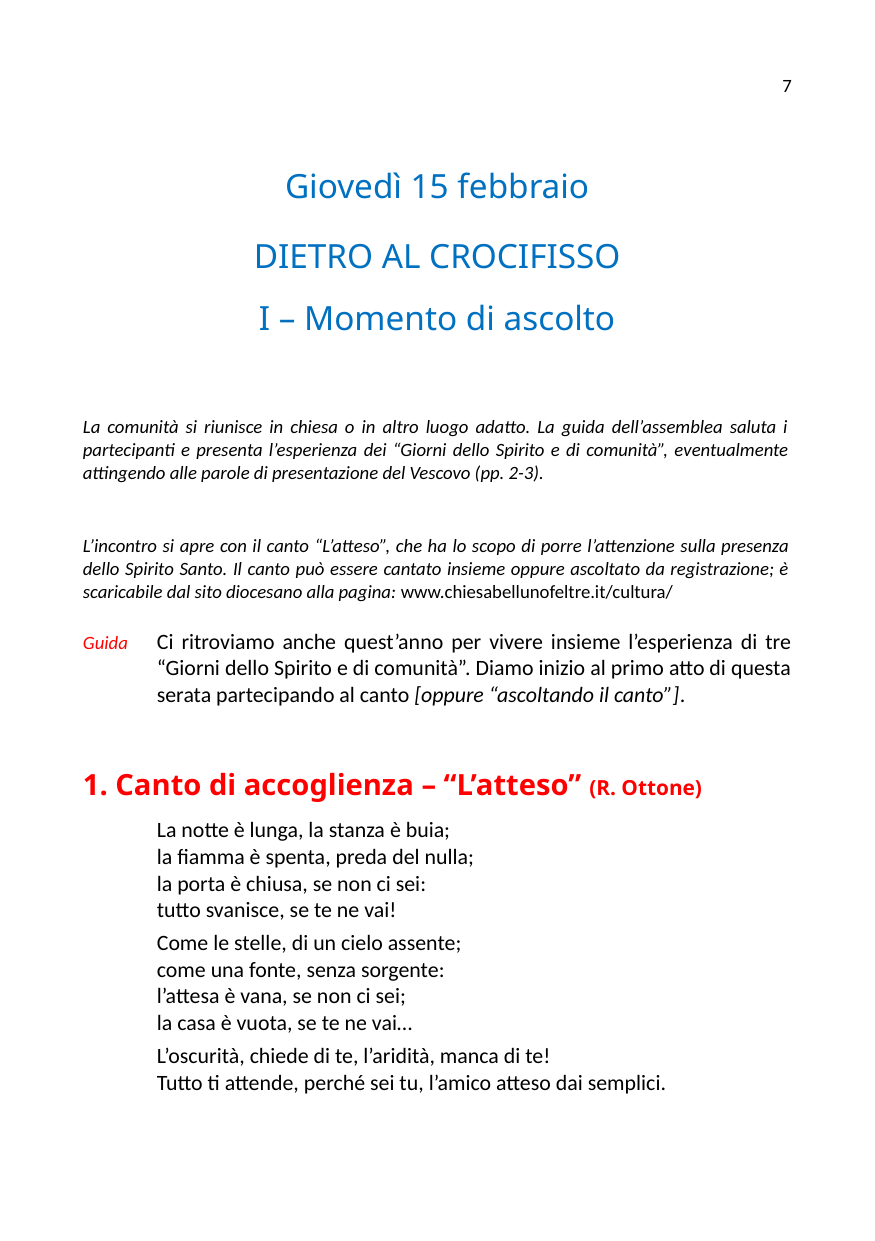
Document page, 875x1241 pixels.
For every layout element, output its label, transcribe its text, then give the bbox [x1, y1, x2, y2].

text I – Momento di ascolto [83, 295, 791, 340]
text La notte è lunga, la stanza è buia; la fiamma è spenta, preda del nulla; la porta è chiusa, se non ci sei: tutto svanisce, se te ne vai! [83, 816, 791, 923]
text L’oscurità, chiede di te, l’aridità, manca di te! Tutto ti attende, perché sei tu, l’amico atteso dai semplici. [83, 1042, 791, 1096]
text Giovedì 15 febbraio [83, 162, 791, 208]
text Come le stelle, di un cielo assente; come una fonte, senza sorgente: l’attesa è vana, se non ci sei; la casa è vuota, se te ne vai… [83, 929, 791, 1036]
text Guida Ci ritroviamo anche quest’anno per vivere insieme l’esperienza di tre “Giorni dello Spirito e di comunità”. Diamo inizio al primo atto di questa serata partecipando al canto [oppure “ascoltando il canto”]. [83, 628, 791, 708]
text La comunità si riunisce in chiesa o in altro luogo adatto. La guida dell’assemblea saluta i partecipanti e presenta l’esperienza dei “Giorni dello Spirito e di comunità”, eventualmente attingendo alle parole di presentazione del Vescovo (pp. 2-3). [83, 415, 791, 484]
text L’incontro si apre con il canto “L’atteso”, che ha lo scopo di porre l’attenzione sulla presenza dello Spirito Santo. Il canto può essere cantato insieme oppure ascoltato da registrazione; è scaricabile dal sito diocesano alla pagina: www.chiesabellunofeltre.it/cultura/ [83, 534, 791, 603]
subtitle 1. Canto di accoglienza – “L’atteso” (R. Ottone) [83, 764, 791, 804]
text DIETRO AL CROCIFISSO [83, 233, 791, 278]
